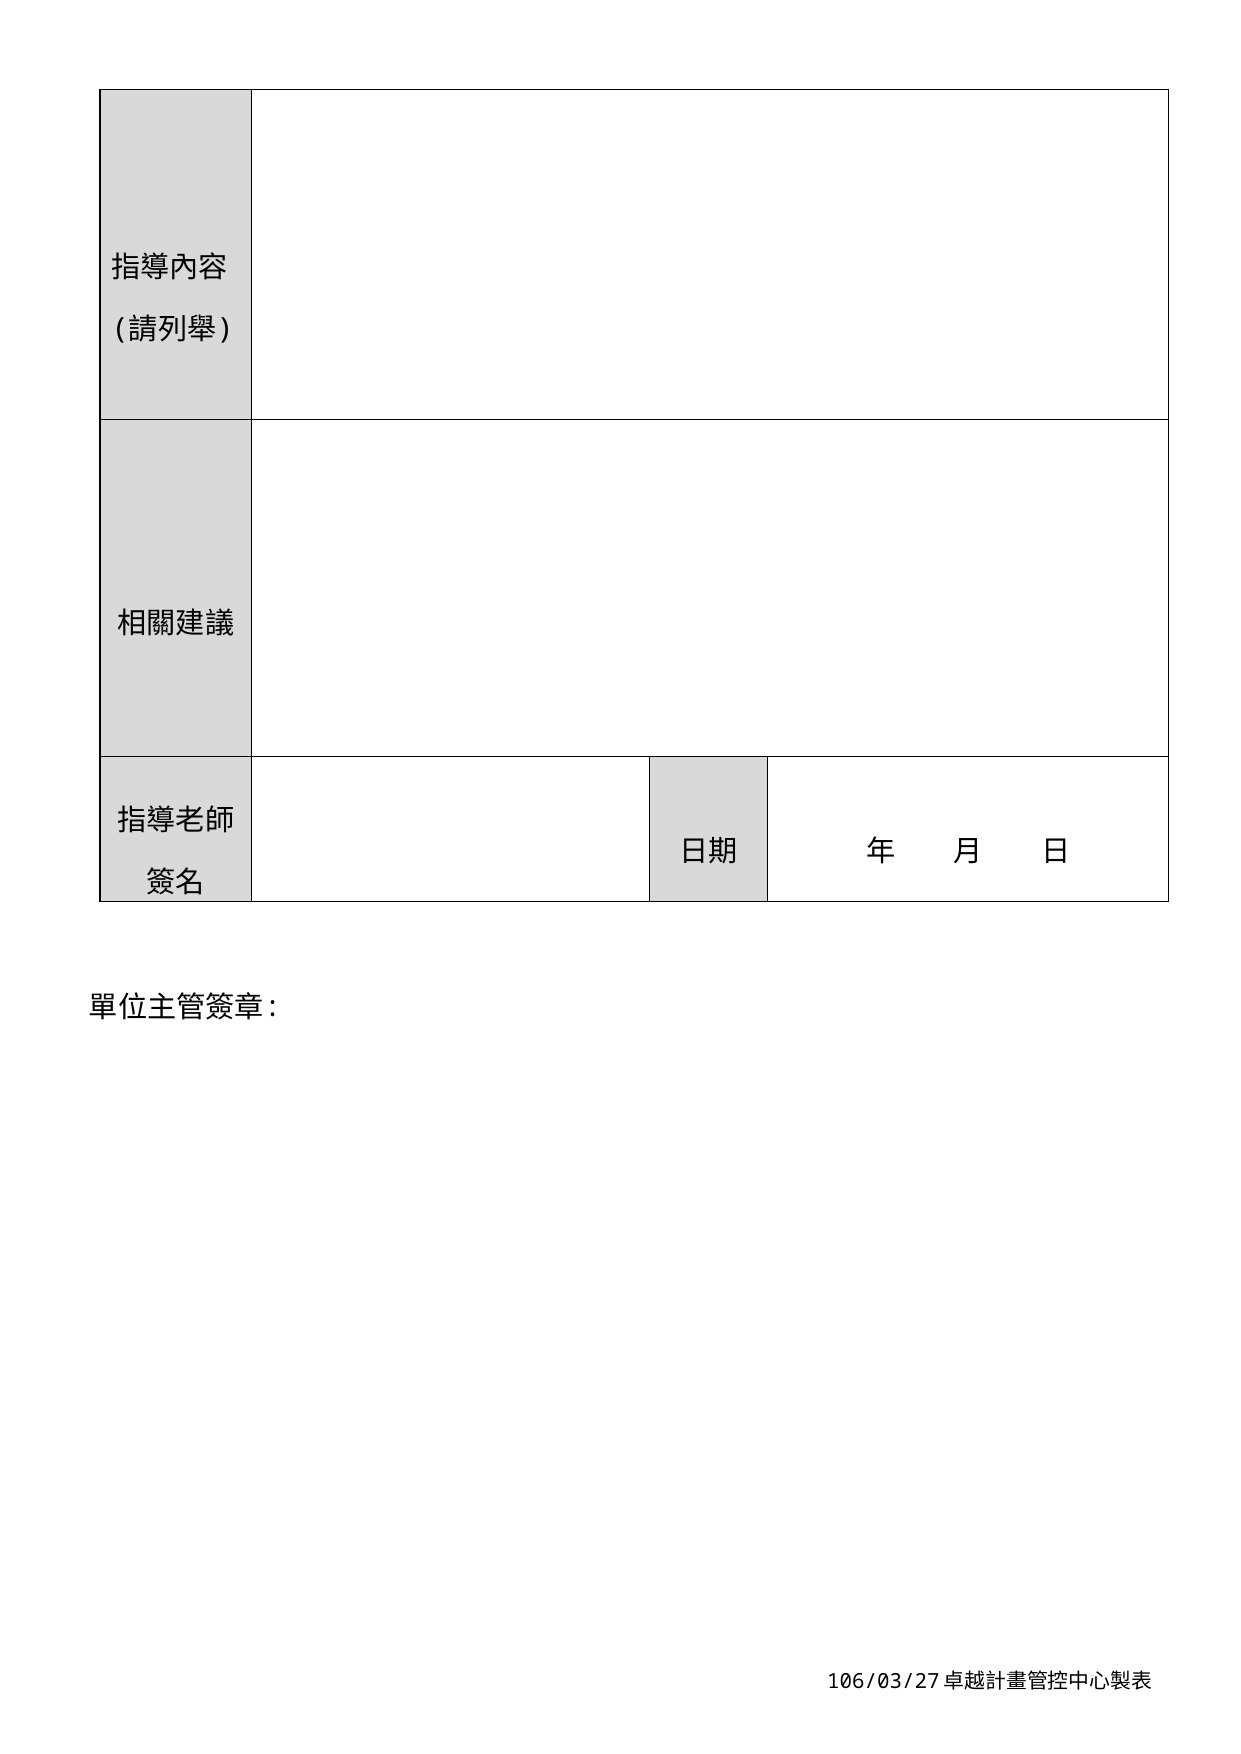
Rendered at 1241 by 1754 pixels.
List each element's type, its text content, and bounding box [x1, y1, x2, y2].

table_cell [252, 90, 1168, 419]
table_cell [252, 420, 1168, 756]
table_cell 年 月 日 [768, 757, 1168, 901]
table_cell 日期 [650, 757, 767, 901]
table_cell 指導內容 (請列舉) [101, 90, 251, 419]
text 單位主管簽章: [89, 963, 1152, 1026]
table_cell 相關建議 [101, 420, 251, 756]
table_cell 指導老師簽名 [101, 757, 251, 901]
table_cell [252, 757, 649, 901]
